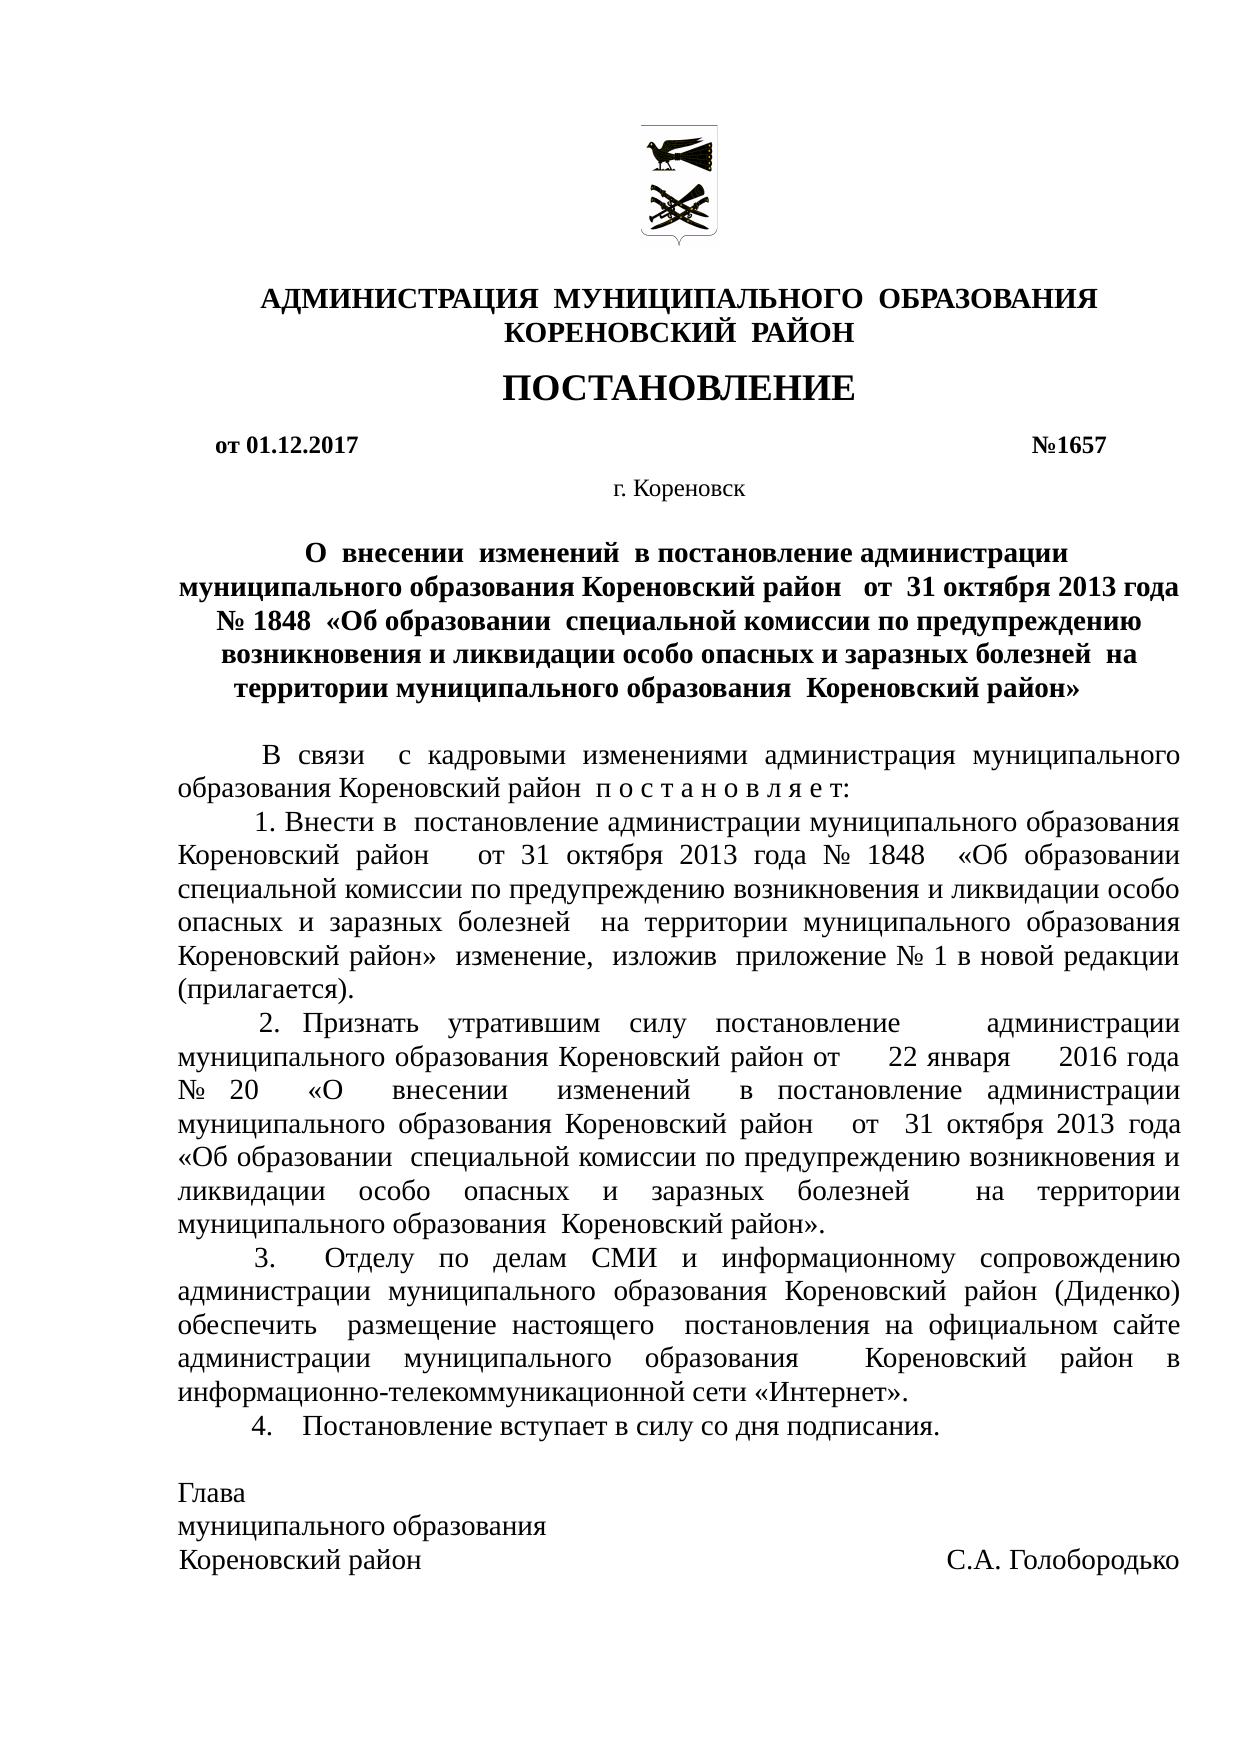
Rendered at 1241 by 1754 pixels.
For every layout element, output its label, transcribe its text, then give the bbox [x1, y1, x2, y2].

text 4. Постановление вступает в силу со дня подписания. [177, 1408, 1181, 1441]
subtitle КОРЕНОВСКИЙ РАЙОН [177, 315, 1181, 349]
picture [641, 125, 718, 246]
text 3. Отделу по делам СМИ и информационному сопровождению администрации муниципального образования Кореновский район (Диденко) обеспечить размещение настоящего постановления на официальном сайте администрации муниципального образования Кореновский район в информационно-телекоммуникационной сети «Интернет». [177, 1240, 1181, 1408]
subtitle АДМИНИСТРАЦИЯ МУНИЦИПАЛЬНОГО ОБРАЗОВАНИЯ [177, 282, 1181, 315]
text О внесении изменений в постановление администрации муниципального образования Кореновский район от 31 октября 2013 года № 1848 «Об образовании специальной комиссии по предупреждению возникновения и ликвидации особо опасных и заразных болезней на территории муниципального образования Кореновский район» [177, 536, 1181, 703]
text от 01.12.2017 №1657 [177, 430, 1181, 459]
subtitle ПОСТАНОВЛЕНИЕ [177, 366, 1181, 409]
text муниципального образования [177, 1508, 1181, 1542]
text В связи с кадровыми изменениями администрация муниципального образования Кореновский район п о с т а н о в л я е т: [177, 737, 1181, 804]
list 1. Внести в постановление администрации муниципального образования Кореновский район от 31 октября 2013 года № 1848 «Об образовании специальной комиссии по предупреждению возникновения и ликвидации особо опасных и заразных болезней на территории муниципального образования Кореновский район» изменение, изложив приложение № 1 в новой редакции (прилагается). [177, 804, 1181, 1005]
text 2. Признать утратившим силу постановление администрации муниципального образования Кореновский район от 22 января 2016 года № 20 «О внесении изменений в постановление администрации муниципального образования Кореновский район от 31 октября 2013 года «Об образовании специальной комиссии по предупреждению возникновения и ликвидации особо опасных и заразных болезней на территории муниципального образования Кореновский район». [177, 1005, 1181, 1240]
text Глава [177, 1475, 1181, 1508]
text Кореновский район С.А. Голобородько [177, 1542, 1181, 1575]
text г. Кореновск [177, 473, 1181, 502]
